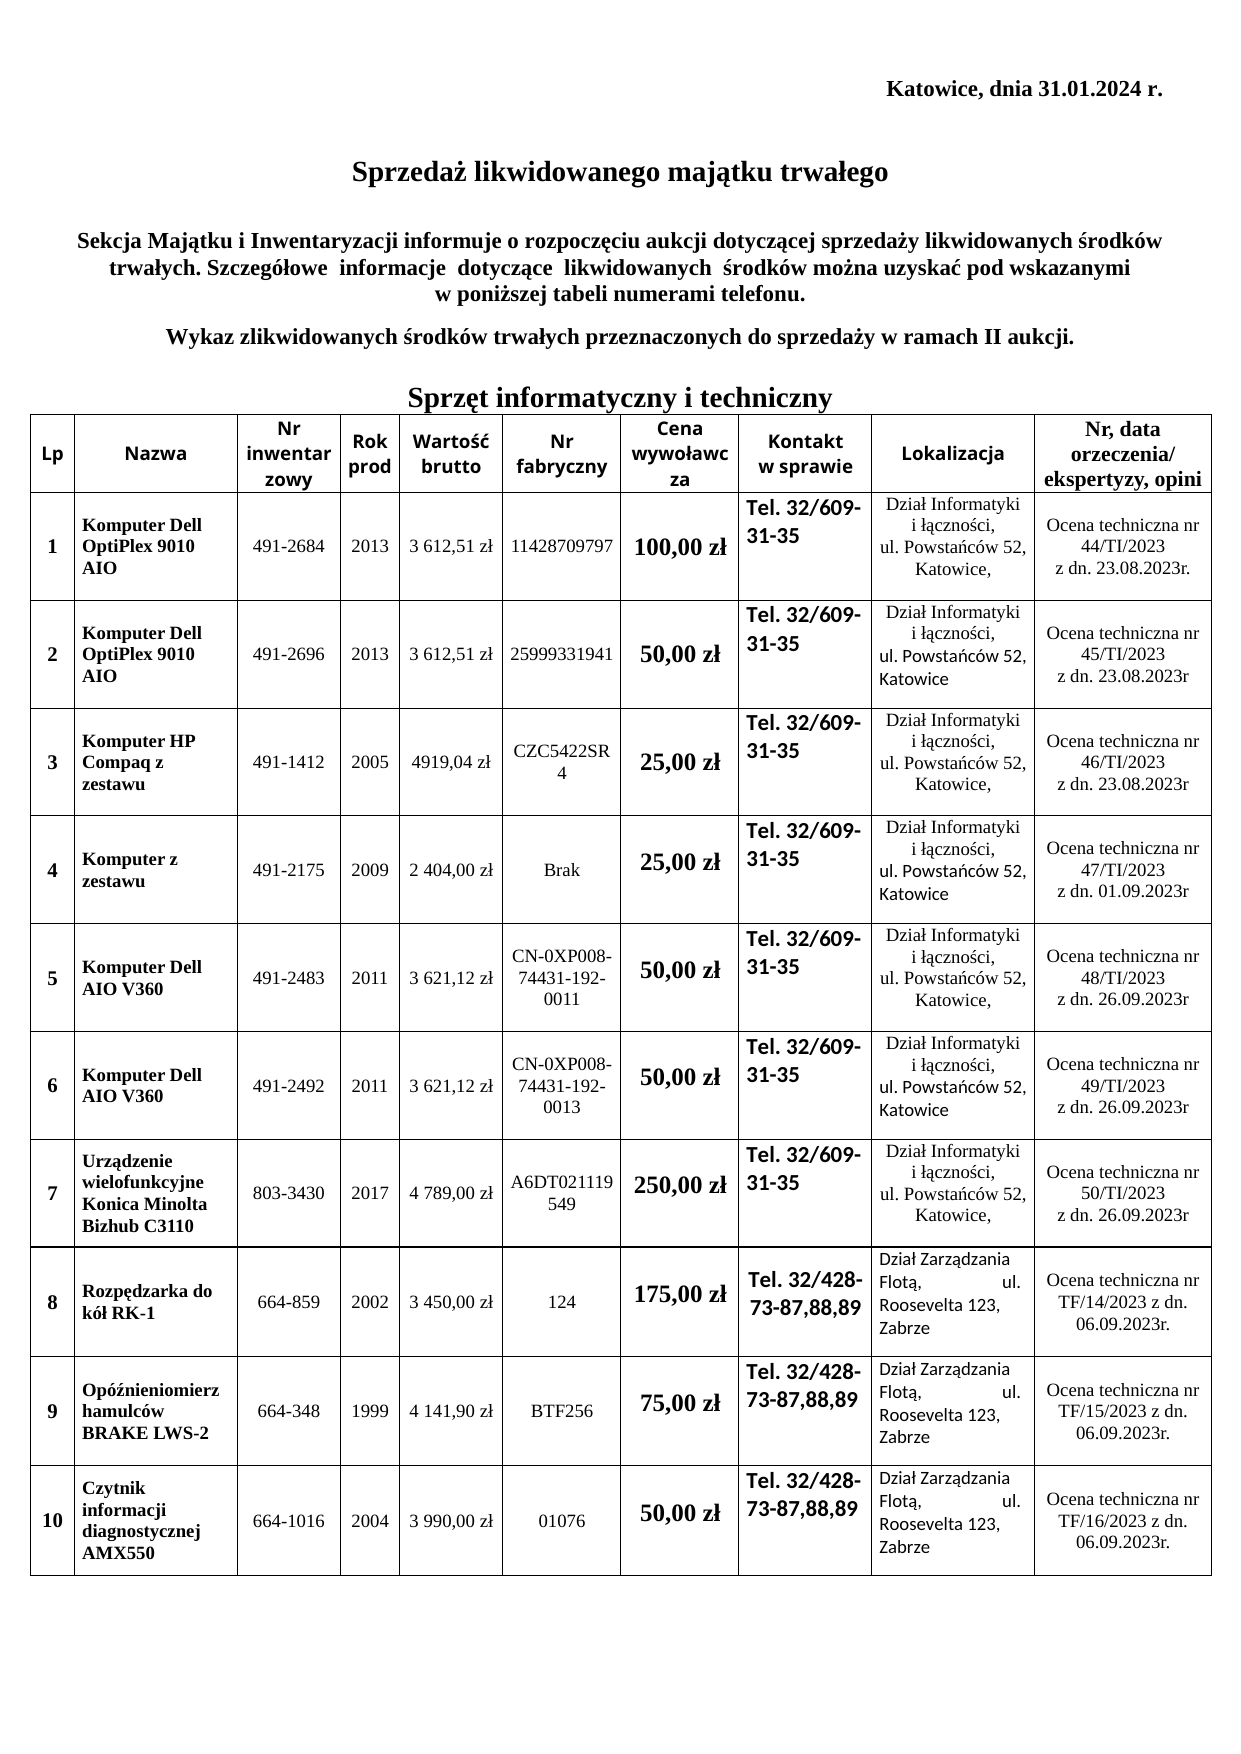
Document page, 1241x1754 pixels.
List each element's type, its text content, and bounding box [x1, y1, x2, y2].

text Sekcja Majątku i Inwentaryzacji informuje o rozpoczęciu aukcji dotyczącej sprzedaży likwidowanych środków trwałych. Szczegółowe informacje dotyczące likwidowanych środków można uzyskać pod wskazanymi w poniższej tabeli numerami telefonu. [75, 227, 1165, 306]
table_header Cena wywoławcza [621, 415, 738, 492]
table_cell Ocena techniczna nr 45/TI/2023 z dn. 23.08.2023r [1035, 601, 1211, 707]
table_cell 3 621,12 zł [400, 924, 502, 1031]
table_cell Ocena techniczna nr TF/14/2023 z dn. 06.09.2023r. [1035, 1248, 1211, 1356]
table_cell 8 [31, 1248, 74, 1356]
table_cell Dział Zarządzania Flotą, ul. Roosevelta 123, Zabrze [872, 1357, 1034, 1465]
table_cell 2011 [341, 1032, 399, 1139]
table_cell Dział Informatyki i łączności, ul. Powstańców 52, Katowice [872, 816, 1034, 923]
table_header Lp [31, 415, 74, 492]
table_cell Ocena techniczna nr TF/16/2023 z dn. 06.09.2023r. [1035, 1466, 1211, 1574]
table_cell Czytnik informacji diagnostycznej AMX550 [75, 1466, 237, 1574]
table_cell Dział Informatyki i łączności, ul. Powstańców 52, Katowice [872, 601, 1034, 707]
table_cell 2017 [341, 1140, 399, 1246]
table_cell 491-1412 [238, 709, 340, 815]
table_cell 2013 [341, 601, 399, 707]
table_cell 250,00 zł [621, 1140, 738, 1246]
table_cell Dział Informatyki i łączności, ul. Powstańców 52, Katowice, [872, 709, 1034, 815]
table_cell 25,00 zł [621, 816, 738, 923]
table_cell Komputer Dell OptiPlex 9010 AIO [75, 601, 237, 707]
table_cell Rozpędzarka do kół RK-1 [75, 1248, 237, 1356]
table_cell Dział Informatyki i łączności, ul. Powstańców 52, Katowice, [872, 493, 1034, 599]
table_cell 50,00 zł [621, 601, 738, 707]
table_cell Ocena techniczna nr TF/15/2023 z dn. 06.09.2023r. [1035, 1357, 1211, 1465]
table_cell Tel. 32/609-31-35 [739, 924, 871, 1031]
table_cell 664-859 [238, 1248, 340, 1356]
table_cell 25,00 zł [621, 709, 738, 815]
text Sprzedaż likwidowanego majątku trwałego [75, 154, 1165, 188]
table_cell 2004 [341, 1466, 399, 1574]
table_cell Komputer Dell AIO V360 [75, 1032, 237, 1139]
table_cell Dział Informatyki i łączności, ul. Powstańców 52, Katowice, [872, 1140, 1034, 1246]
table_cell 4 789,00 zł [400, 1140, 502, 1246]
table_cell Tel. 32/609-31-35 [739, 1140, 871, 1246]
table_cell 2013 [341, 493, 399, 599]
table_cell 491-2492 [238, 1032, 340, 1139]
table_cell 50,00 zł [621, 924, 738, 1031]
table_cell Tel. 32/428-73-87,88,89 [739, 1357, 871, 1465]
table_cell Dział Informatyki i łączności, ul. Powstańców 52, Katowice [872, 1032, 1034, 1139]
table_cell 01076 [503, 1466, 620, 1574]
table_header Kontakt w sprawie [739, 415, 871, 492]
table_cell 4919,04 zł [400, 709, 502, 815]
table_cell 664-348 [238, 1357, 340, 1465]
table_cell Komputer HP Compaq z zestawu [75, 709, 237, 815]
table_cell 1 [31, 493, 74, 599]
table_cell Tel. 32/609-31-35 [739, 493, 871, 599]
table_cell 664-1016 [238, 1466, 340, 1574]
table_cell 2 404,00 zł [400, 816, 502, 923]
table_cell 2005 [341, 709, 399, 815]
table_cell 11428709797 [503, 493, 620, 599]
text Wykaz zlikwidowanych środków trwałych przeznaczonych do sprzedaży w ramach II aukcji. [75, 323, 1165, 349]
table_cell Ocena techniczna nr 50/TI/2023 z dn. 26.09.2023r [1035, 1140, 1211, 1246]
table_cell CZC5422SR4 [503, 709, 620, 815]
table_cell Dział Zarządzania Flotą, ul. Roosevelta 123, Zabrze [872, 1466, 1034, 1574]
table_cell 175,00 zł [621, 1248, 738, 1356]
table_cell 100,00 zł [621, 493, 738, 599]
table_cell Tel. 32/428-73-87,88,89 [739, 1248, 871, 1356]
table_cell Opóźnieniomierz hamulców BRAKE LWS-2 [75, 1357, 237, 1465]
table_cell 3 612,51 zł [400, 601, 502, 707]
table_cell 491-2696 [238, 601, 340, 707]
table_cell 7 [31, 1140, 74, 1246]
table_header Nr fabryczny [503, 415, 620, 492]
table_cell 25999331941 [503, 601, 620, 707]
table_cell Tel. 32/428-73-87,88,89 [739, 1466, 871, 1574]
table_cell 6 [31, 1032, 74, 1139]
table_cell Ocena techniczna nr 48/TI/2023 z dn. 26.09.2023r [1035, 924, 1211, 1031]
table_cell 491-2175 [238, 816, 340, 923]
table_cell Tel. 32/609-31-35 [739, 709, 871, 815]
table_cell 124 [503, 1248, 620, 1356]
table_cell Brak [503, 816, 620, 923]
table_cell CN-0XP008-74431-192-0011 [503, 924, 620, 1031]
table_cell A6DT021119549 [503, 1140, 620, 1246]
text Sprzęt informatyczny i techniczny [75, 381, 1165, 414]
table_cell 4 141,90 zł [400, 1357, 502, 1465]
table_header Nr, data orzeczenia/ ekspertyzy, opini [1035, 415, 1211, 492]
table_header Wartość brutto [400, 415, 502, 492]
table_cell Ocena techniczna nr 47/TI/2023 z dn. 01.09.2023r [1035, 816, 1211, 923]
table_cell Ocena techniczna nr 44/TI/2023 z dn. 23.08.2023r. [1035, 493, 1211, 599]
table_cell BTF256 [503, 1357, 620, 1465]
table_cell 491-2483 [238, 924, 340, 1031]
table_header Nr inwentarzowy [238, 415, 340, 492]
table_cell Komputer z zestawu [75, 816, 237, 923]
table_cell 9 [31, 1357, 74, 1465]
table_cell 491-2684 [238, 493, 340, 599]
table_cell 5 [31, 924, 74, 1031]
table_cell 50,00 zł [621, 1466, 738, 1574]
table_cell Tel. 32/609-31-35 [739, 601, 871, 707]
table_cell Komputer Dell AIO V360 [75, 924, 237, 1031]
table_cell Ocena techniczna nr 49/TI/2023 z dn. 26.09.2023r [1035, 1032, 1211, 1139]
table_cell 4 [31, 816, 74, 923]
table_cell Ocena techniczna nr 46/TI/2023 z dn. 23.08.2023r [1035, 709, 1211, 815]
table_cell 50,00 zł [621, 1032, 738, 1139]
table_cell Tel. 32/609-31-35 [739, 1032, 871, 1139]
table_cell 3 450,00 zł [400, 1248, 502, 1356]
table_cell Komputer Dell OptiPlex 9010 AIO [75, 493, 237, 599]
table_cell 2 [31, 601, 74, 707]
table_cell 10 [31, 1466, 74, 1574]
table_cell 2002 [341, 1248, 399, 1356]
table_header Rok prod [341, 415, 399, 492]
text Katowice, dnia 31.01.2024 r. [812, 75, 1165, 101]
table_header Lokalizacja [872, 415, 1034, 492]
table_cell Dział Zarządzania Flotą, ul. Roosevelta 123, Zabrze [872, 1248, 1034, 1356]
table_cell 3 990,00 zł [400, 1466, 502, 1574]
table_cell 2009 [341, 816, 399, 923]
table_header Nazwa [75, 415, 237, 492]
table_cell 803-3430 [238, 1140, 340, 1246]
table_cell 3 [31, 709, 74, 815]
table_cell Tel. 32/609-31-35 [739, 816, 871, 923]
table_cell 2011 [341, 924, 399, 1031]
table_cell 3 621,12 zł [400, 1032, 502, 1139]
table_cell CN-0XP008-74431-192-0013 [503, 1032, 620, 1139]
table_cell 75,00 zł [621, 1357, 738, 1465]
table_cell Urządzenie wielofunkcyjne Konica Minolta Bizhub C3110 [75, 1140, 237, 1246]
table_cell Dział Informatyki i łączności, ul. Powstańców 52, Katowice, [872, 924, 1034, 1031]
table_cell 3 612,51 zł [400, 493, 502, 599]
table_cell 1999 [341, 1357, 399, 1465]
